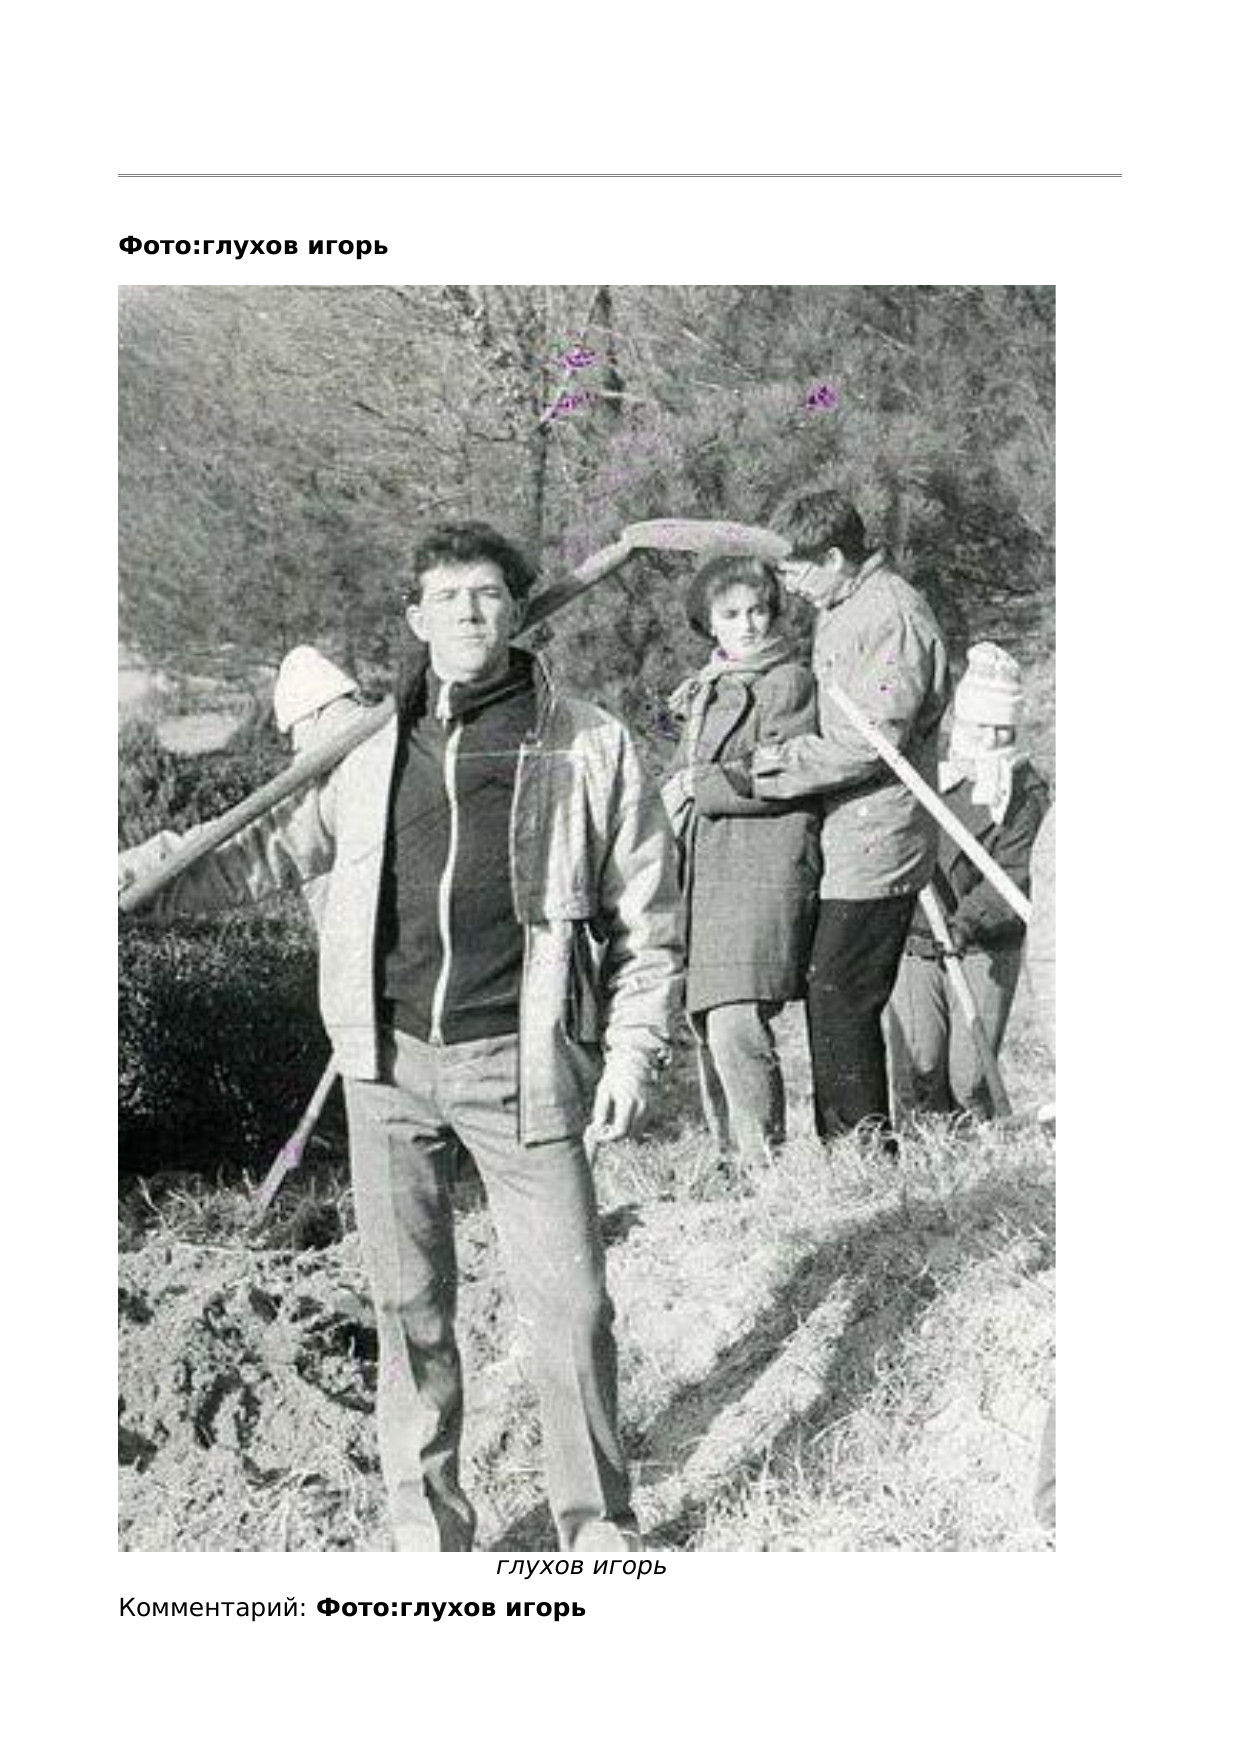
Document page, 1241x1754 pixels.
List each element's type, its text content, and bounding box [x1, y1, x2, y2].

text [118, 118, 1122, 147]
subtitle Фото:глухов игорь [118, 231, 1122, 260]
text глухов игорь [118, 1552, 1056, 1581]
text Комментарий: Фото:глухов игорь [118, 1593, 1122, 1622]
picture [118, 285, 1056, 1552]
